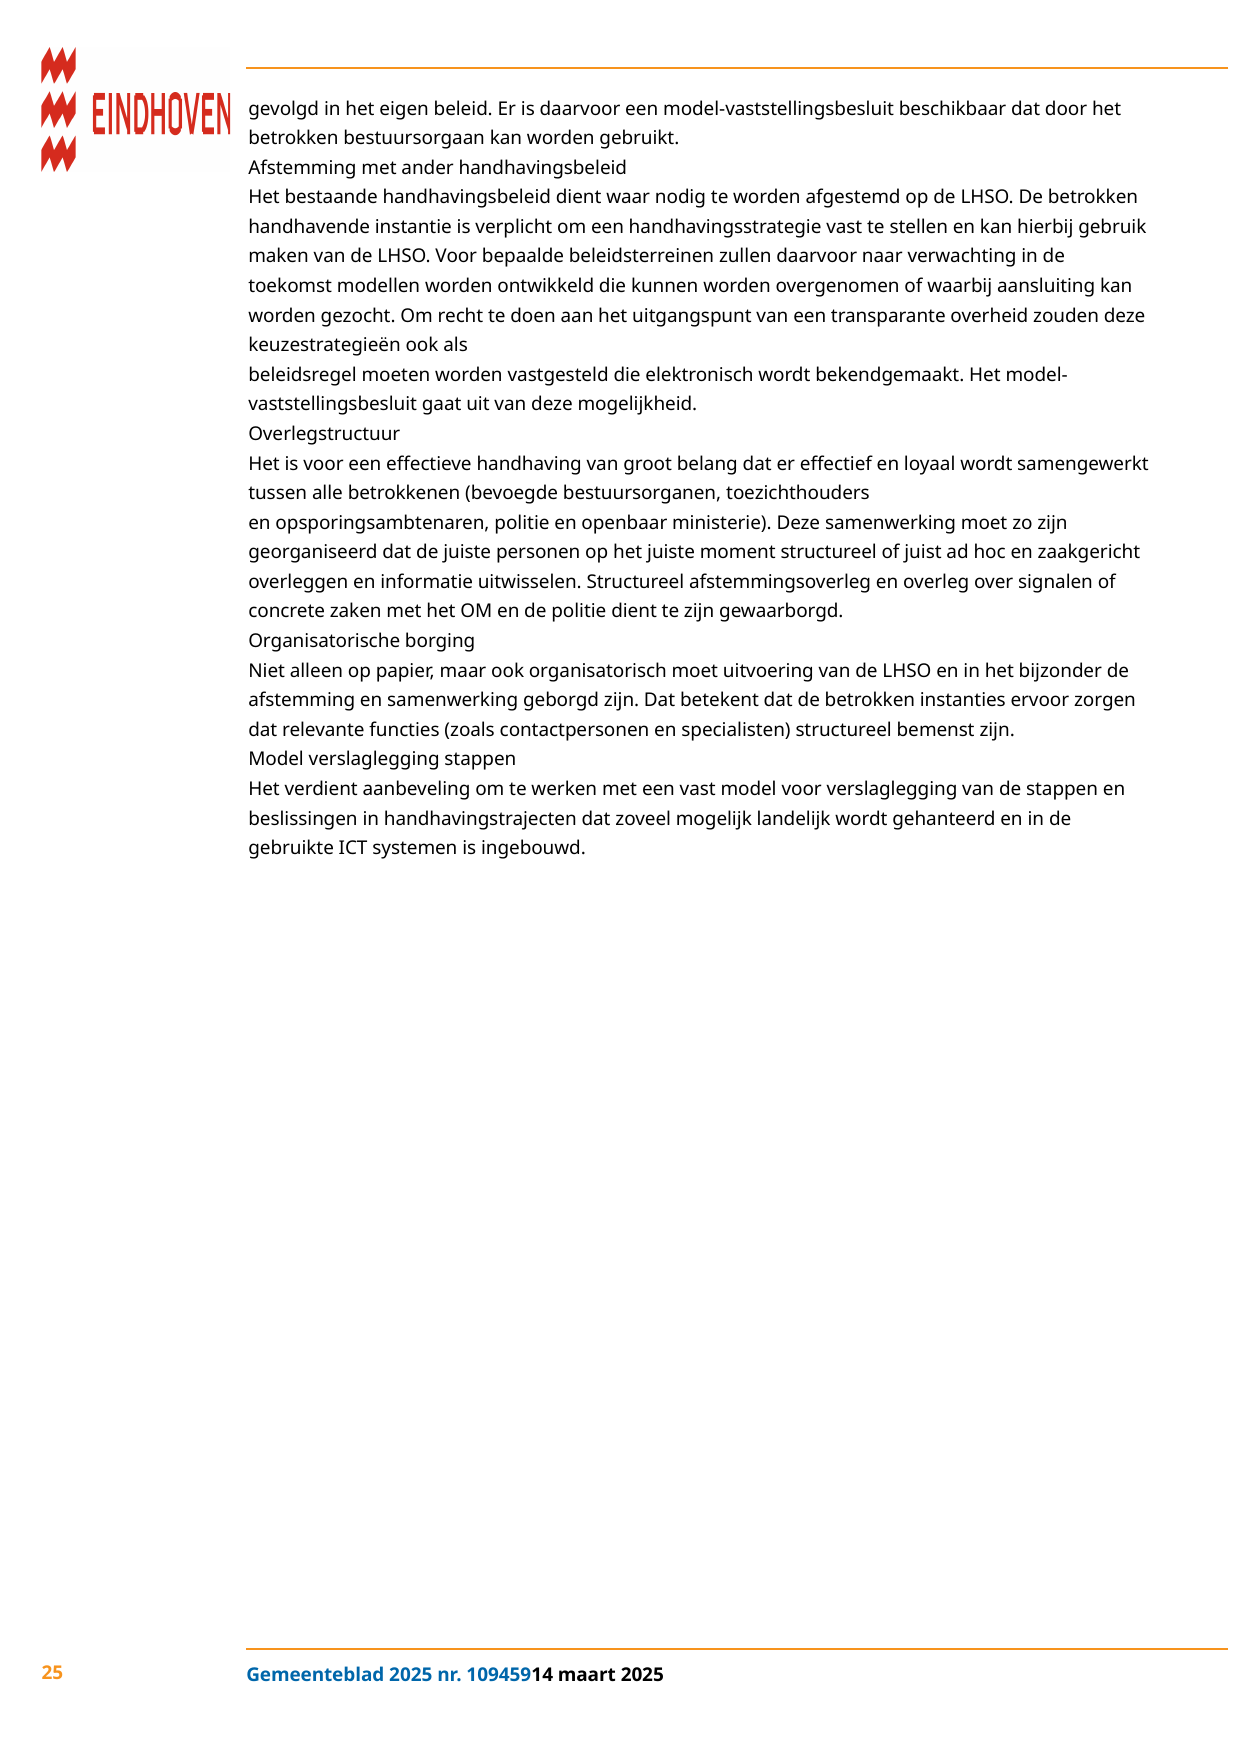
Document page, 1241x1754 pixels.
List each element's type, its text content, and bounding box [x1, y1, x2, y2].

text Het verdient aanbeveling om te werken met een vast model voor verslaglegging van de stappen en beslissingen in handhavingstrajecten dat zoveel mogelijk landelijk wordt gehanteerd en in de gebruikte ICT systemen is ingebouwd. [248, 775, 1152, 860]
text Overlegstructuur [248, 420, 1152, 446]
text Model verslaglegging stappen [248, 746, 1152, 771]
text beleidsregel moeten worden vastgesteld die elektronisch wordt bekendgemaakt. Het model-vaststellingsbesluit gaat uit van deze mogelijkheid. [248, 361, 1152, 416]
text Afstemming met ander handhavingsbeleid [248, 154, 1152, 180]
text Het is voor een effectieve handhaving van groot belang dat er effectief en loyaal wordt samengewerkt tussen alle betrokkenen (bevoegde bestuursorganen, toezichthouders [248, 450, 1152, 505]
text gevolgd in het eigen beleid. Er is daarvoor een model-vaststellingsbesluit beschikbaar dat door het betrokken bestuursorgaan kan worden gebruikt. [248, 95, 1152, 150]
text Organisatorische borging [248, 627, 1152, 653]
text Het bestaande handhavingsbeleid dient waar nodig te worden afgestemd op de LHSO. De betrokken handhavende instantie is verplicht om een handhavingsstrategie vast te stellen en kan hierbij gebruik maken van de LHSO. Voor bepaalde beleidsterreinen zullen daarvoor naar verwachting in de toekomst modellen worden ontwikkeld die kunnen worden overgenomen of waarbij aansluiting kan worden gezocht. Om recht te doen aan het uitgangspunt van een transparante overheid zouden deze keuzestrategieën ook als [248, 183, 1152, 357]
text Niet alleen op papier, maar ook organisatorisch moet uitvoering van de LHSO en in het bijzonder de afstemming en samenwerking geborgd zijn. Dat betekent dat de betrokken instanties ervoor zorgen dat relevante functies (zoals contactpersonen en specialisten) structureel bemenst zijn. [248, 657, 1152, 742]
text en opsporingsambtenaren, politie en openbaar ministerie). Deze samenwerking moet zo zijn georganiseerd dat de juiste personen op het juiste moment structureel of juist ad hoc en zaakgericht overleggen en informatie uitwisselen. Structureel afstemmingsoverleg en overleg over signalen of concrete zaken met het OM en de politie dient te zijn gewaarborgd. [248, 509, 1152, 623]
picture [41, 47, 231, 172]
